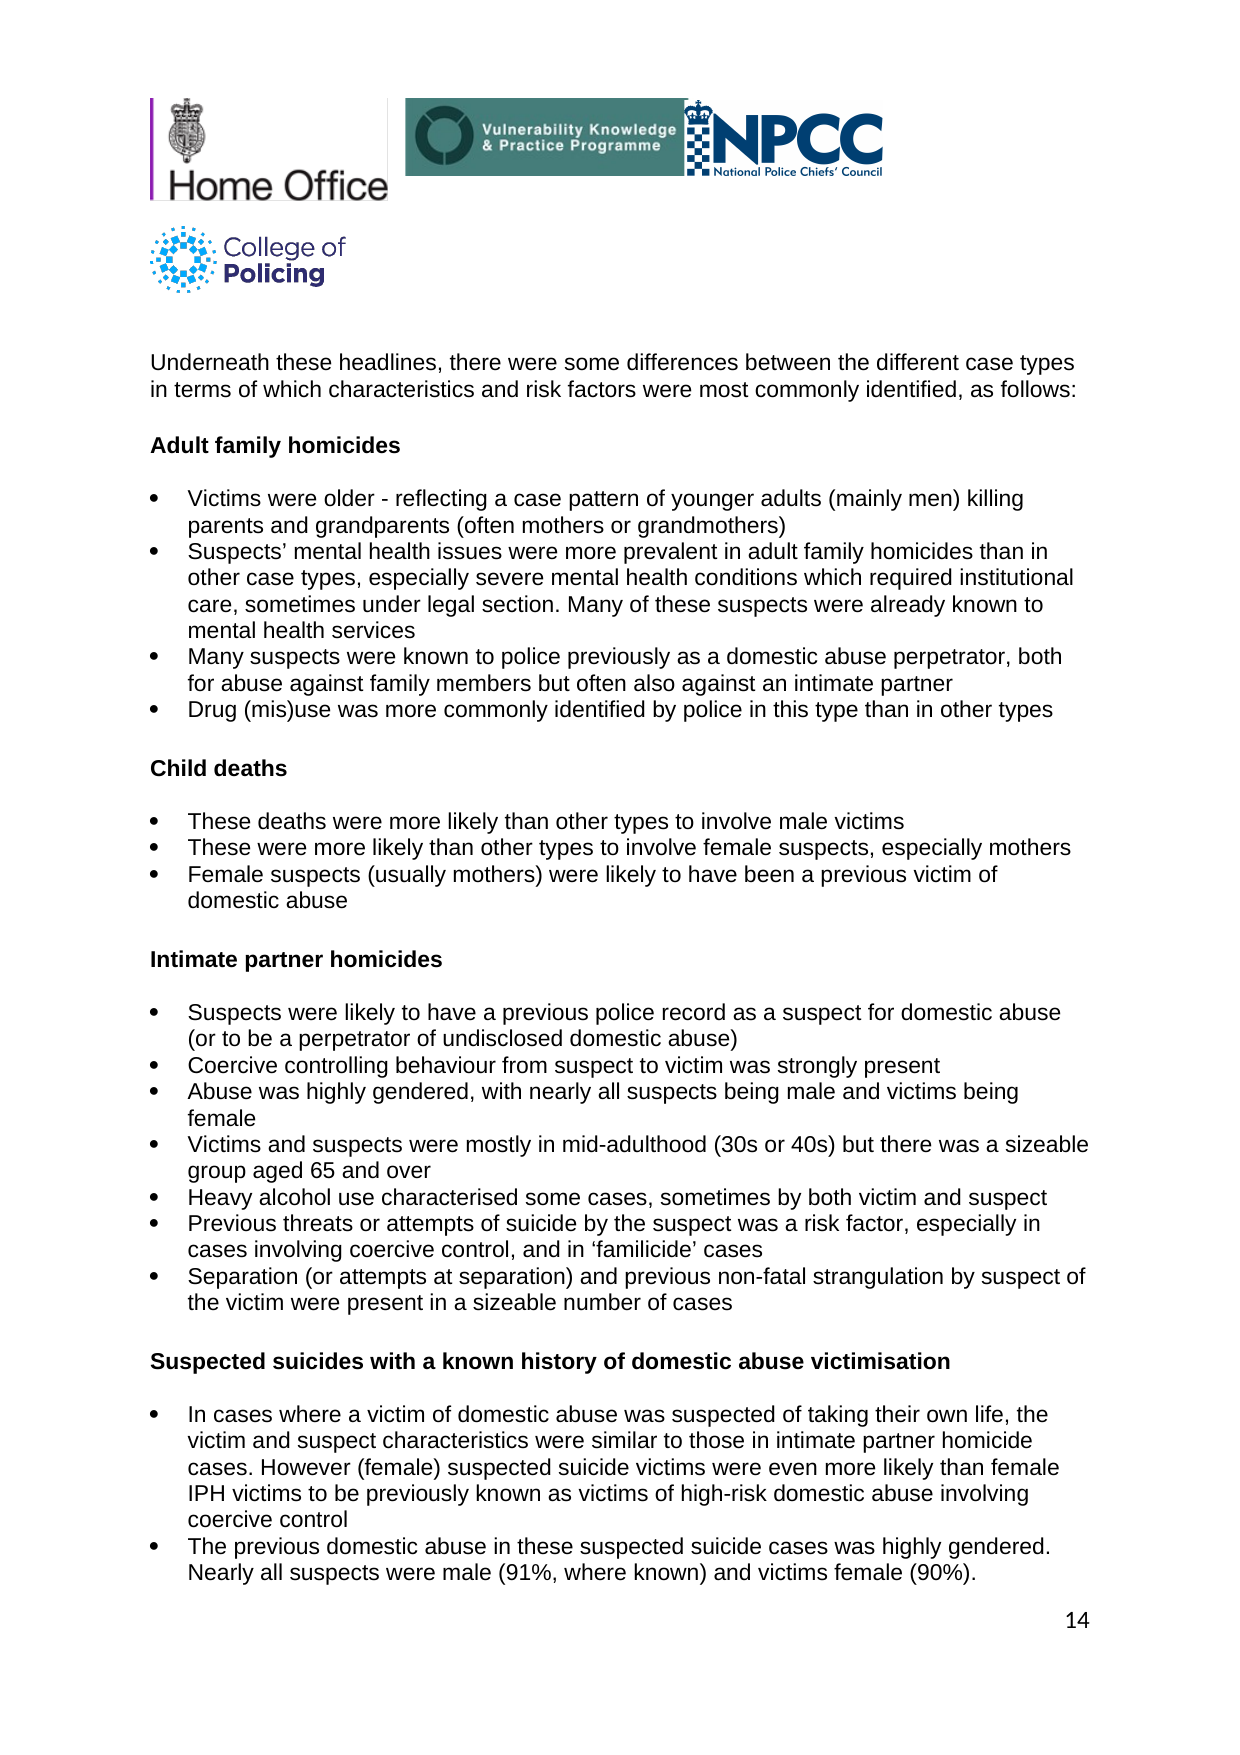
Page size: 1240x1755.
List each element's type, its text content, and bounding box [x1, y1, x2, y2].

subtitle Intimate partner homicides [150, 946, 1089, 973]
list Drug (mis)use was more commonly identified by police in this type than in other types [150, 696, 1089, 722]
list The previous domestic abuse in these suspected suicide cases was highly gendered. Nearly all suspects were male (91%, where known) and victims female (90%). [150, 1533, 1089, 1585]
list Coercive controlling behaviour from suspect to victim was strongly present [150, 1052, 1089, 1078]
list Victims and suspects were mostly in mid-adulthood (30s or 40s) but there was a sizeable group aged 65 and over [150, 1131, 1089, 1183]
list These were more likely than other types to involve female suspects, especially mothers [150, 834, 1089, 861]
text Underneath these headlines, there were some differences between the different case types in terms of which characteristics and risk factors were most commonly identified, as follows: [150, 349, 1089, 402]
list Heavy alcohol use characterised some cases, sometimes by both victim and suspect [150, 1183, 1089, 1210]
subtitle Adult family homicides [150, 432, 1089, 459]
list Abuse was highly gendered, with nearly all suspects being male and victims being female [150, 1078, 1089, 1131]
list Many suspects were known to police previously as a domestic abuse perpetrator, both for abuse against family members but often also against an intimate partner [150, 643, 1089, 696]
list Suspects’ mental health issues were more prevalent in adult family homicides than in other case types, especially severe mental health conditions which required institutional care, sometimes under legal section. Many of these suspects were already known to mental health services [150, 538, 1089, 643]
subtitle Child deaths [150, 755, 1089, 782]
subtitle Suspected suicides with a known history of domestic abuse victimisation [150, 1348, 1089, 1374]
list In cases where a victim of domestic abuse was suspected of taking their own life, the victim and suspect characteristics were similar to those in intimate partner homicide cases. However (female) suspected suicide victims were even more likely than female IPH victims to be previously known as victims of high-risk domestic abuse involving coercive control [150, 1401, 1089, 1533]
list These deaths were more likely than other types to involve male victims [150, 808, 1089, 834]
list Female suspects (usually mothers) were likely to have been a previous victim of domestic abuse [150, 861, 1089, 913]
list Victims were older - reflecting a case pattern of younger adults (mainly men) killing parents and grandparents (often mothers or grandmothers) [150, 485, 1089, 538]
list Previous threats or attempts of suicide by the suspect was a risk factor, especially in cases involving coercive control, and in ‘familicide’ cases [150, 1210, 1089, 1263]
list Separation (or attempts at separation) and previous non-fatal strangulation by suspect of the victim were present in a sizeable number of cases [150, 1263, 1089, 1315]
list Suspects were likely to have a previous police record as a suspect for domestic abuse (or to be a perpetrator of undisclosed domestic abuse) [150, 999, 1089, 1052]
